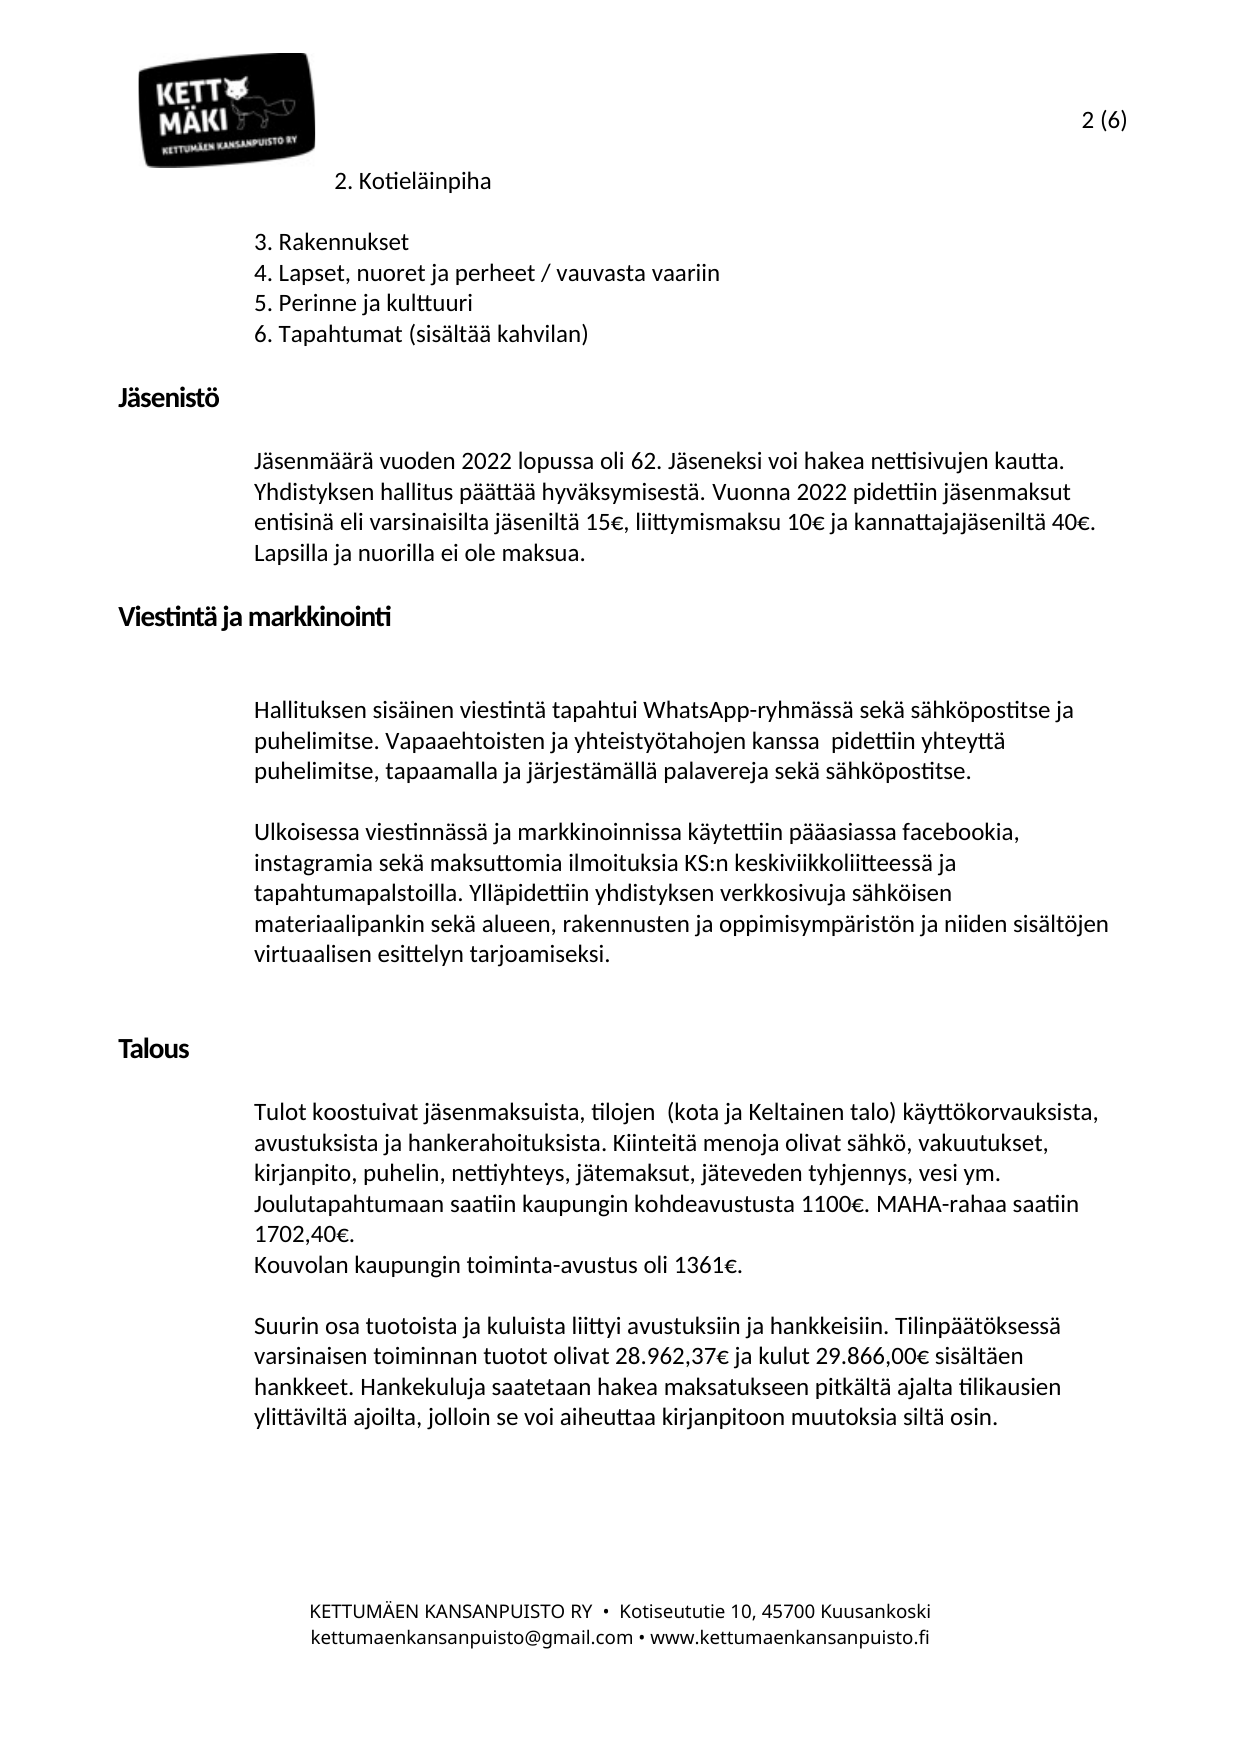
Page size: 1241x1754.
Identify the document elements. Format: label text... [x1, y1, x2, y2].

text 2. Kotieläinpiha [118, 165, 1122, 196]
text Hallituksen sisäinen viestintä tapahtui WhatsApp-ryhmässä sekä sähköpostitse ja puhelimitse. Vapaaehtoisten ja yhteistyötahojen kanssa pidettiin yhteyttä puhelimitse, tapaamalla ja järjestämällä palavereja sekä sähköpostitse. [254, 694, 1122, 786]
title Viestintä ja markkinointi [118, 598, 1122, 633]
text 4. Lapset, nuoret ja perheet / vauvasta vaariin [118, 257, 1122, 287]
text Tulot koostuivat jäsenmaksuista, tilojen (kota ja Keltainen talo) käyttökorvauksista, avustuksista ja hankerahoituksista. Kiinteitä menoja olivat sähkö, vakuutukset, kirjanpito, puhelin, nettiyhteys, jätemaksut, jäteveden tyhjennys, vesi ym. Joulutapahtumaan saatiin kaupungin kohdeavustusta 1100€. MAHA-rahaa saatiin 1702,40€. Kouvolan kaupungin toiminta-avustus oli 1361€. Suurin osa tuotoista ja kuluista liittyi avustuksiin ja hankkeisiin. Tilinpäätöksessä varsinaisen toiminnan tuotot olivat 28.962,37€ ja kulut 29.866,00€ sisältäen hankkeet. Hankekuluja saatetaan hakea maksatukseen pitkältä ajalta tilikausien ylittäviltä ajoilta, jolloin se voi aiheuttaa kirjanpitoon muutoksia siltä osin. [254, 1096, 1122, 1432]
text Jäsenmäärä vuoden 2022 lopussa oli 62. Jäseneksi voi hakea nettisivujen kautta. Yhdistyksen hallitus päättää hyväksymisestä. Vuonna 2022 pidettiin jäsenmaksut entisinä eli varsinaisilta jäseniltä 15€, liittymismaksu 10€ ja kannattajajäseniltä 40€. Lapsilla ja nuorilla ei ole maksua. [117, 445, 1122, 567]
text 5. Perinne ja kulttuuri [118, 287, 1122, 318]
title Talous [118, 1030, 1122, 1066]
text Ulkoisessa viestinnässä ja markkinoinnissa käytettiin pääasiassa facebookia, instagramia sekä maksuttomia ilmoituksia KS:n keskiviikkoliitteessä ja tapahtumapalstoilla. Ylläpidettiin yhdistyksen verkkosivuja sähköisen materiaalipankin sekä alueen, rakennusten ja oppimisympäristön ja niiden sisältöjen virtuaalisen esittelyn tarjoamiseksi. [254, 816, 1122, 969]
title Jäsenistö [118, 379, 1122, 414]
text 6. Tapahtumat (sisältää kahvilan) [118, 318, 1122, 348]
picture [138, 53, 316, 165]
text 3. Rakennukset [118, 226, 1122, 257]
